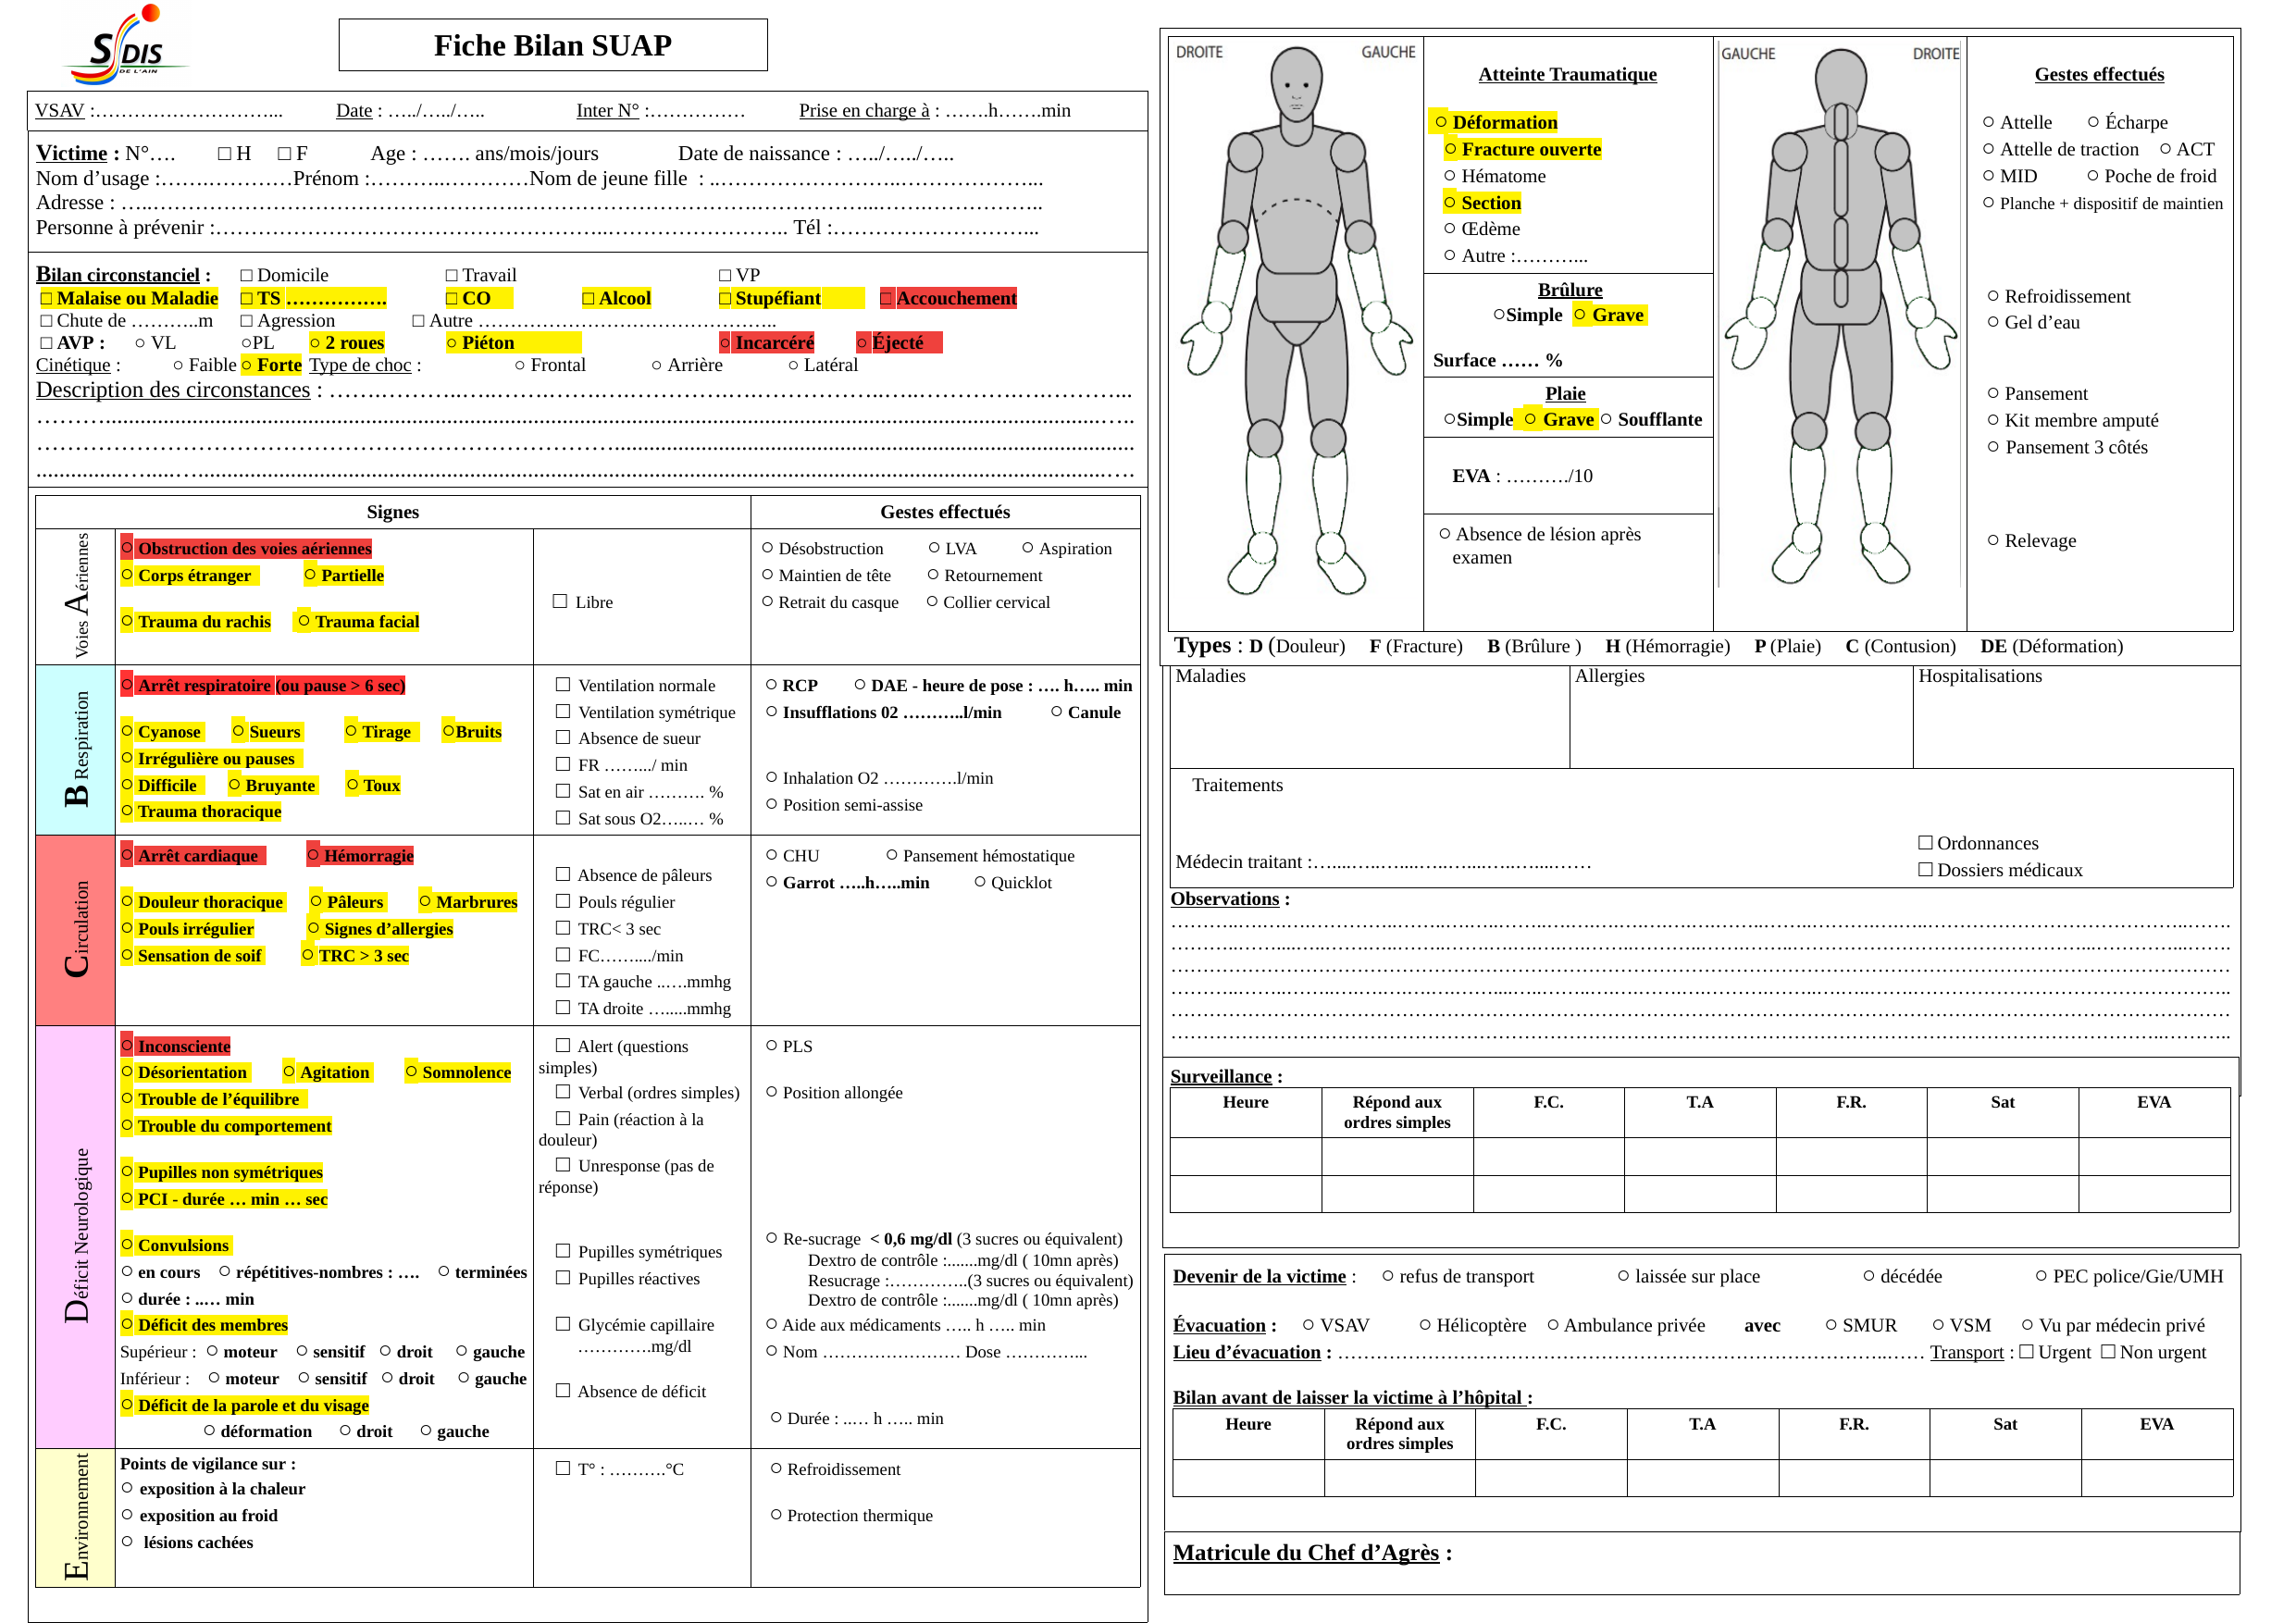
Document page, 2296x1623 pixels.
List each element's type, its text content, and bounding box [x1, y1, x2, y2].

picture [1173, 41, 1418, 599]
table_header Heure [1171, 1088, 1322, 1137]
text □ Malaise ou Maladie □ TS ……………. □ CO □ Alcool □ Stupéfiant □ Accouchement [35, 286, 1139, 309]
table_cell [1322, 1176, 1473, 1212]
table_cell [1628, 1460, 1779, 1496]
table_header T.A [1628, 1409, 1779, 1459]
table_header T.A [1625, 1088, 1776, 1137]
table_cell □ Libre [534, 529, 751, 664]
table_cell B Respiration [36, 665, 115, 835]
table_cell EVA : ………./10 [1424, 438, 1713, 514]
table_header Répond aux ordres simples [1322, 1088, 1473, 1137]
table_cell ○ CHU ○ Pansement hémostatique ○ Garrot …..h…..min ○ Quicklot [751, 836, 1140, 1025]
text Nom d’usage :…….…………Prénom :………..…………Nom de jeune fille : ..……………………..………………... Adresse : …..…………………………………………….…………………………….……………...…….…………….. [35, 166, 1139, 215]
text Types : D (Douleur) F (Fracture) B (Brûlure ) H (Hémorragie) P (Plaie) C (Contusion) DE (Déformation) [1168, 632, 2233, 657]
table_cell ○ RCP ○ DAE - heure de pose : …. h….. min ○ Insufflations 02 ………..l/min ○ Canule ○ Inhalation O2 ………….l/min ○ Position semi-assise [751, 665, 1140, 835]
text ………..….….….…………..……..….…..……..….….….….….….….……..……..……….….…..…………………………………..……. [1170, 910, 2233, 932]
table_cell [1171, 1138, 1322, 1174]
table_cell [1474, 1138, 1624, 1174]
table_cell [1474, 1176, 1624, 1212]
table_cell Points de vigilance sur : ○ exposition à la chaleur ○ exposition au froid ○ lésions cachées [116, 1449, 533, 1587]
table_cell □ Absence de pâleurs □ Pouls régulier □ TRC< 3 sec □ FC……..../min □ TA gauche ..….mmhg □ TA droite ….....mmhg [534, 836, 751, 1025]
table_cell [1171, 1176, 1322, 1212]
table_cell ○ Inconsciente ○ Désorientation ○ Agitation ○ Somnolence ○ Trouble de l’équilibre ○ Trouble du comportement ○ Pupilles non symétriques ○ PCI - durée … min … sec ○ Convulsions ○ en cours ○ répétitives-nombres : …. ○ terminées ○ durée : ..… min ○ Déficit des membres Supérieur : ○ moteur ○ sensitif ○ droit ○ gauche Inférieur : ○ moteur ○ sensitif ○ droit ○ gauche ○ Déficit de la parole et du visage ○ déformation ○ droit ○ gauche [116, 1026, 533, 1448]
table_cell □ T° : ……….°C [534, 1449, 751, 1587]
table_cell Déficit Neurologique [36, 1026, 115, 1448]
text ………..……..……..….….….….….……....…..……..….….…….….……….……..….…..…….………………………………………….. [1170, 976, 2233, 998]
table_cell ○ Arrêt respiratoire (ou pause > 6 sec) ○ Cyanose ○ Sueurs ○ Tirage ○Bruits ○ Irrégulière ou pauses ○ Difficile ○ Bruyante ○ Toux ○ Trauma thoracique [116, 665, 533, 835]
table_cell [1476, 1460, 1627, 1496]
text Victime : N°…. □ H □ F Age : ……. ans/mois/jours Date de naissance : …../…../….. [35, 139, 1139, 166]
table_cell [1325, 1460, 1475, 1496]
table_header [1169, 37, 1423, 631]
table_cell Plaie ○Simple ○ Grave ○ Soufflante [1424, 378, 1713, 437]
table_cell [1777, 1176, 1927, 1212]
table_header [1714, 37, 1967, 631]
table_cell Circulation [36, 836, 115, 1025]
table_cell [2079, 1176, 2230, 1212]
text VSAV :………………………... Date : …../…../….. Inter N° :…………… Prise en charge à : …….h…….min [34, 99, 1139, 121]
table_cell ○ Refroidissement ○ Protection thermique [751, 1449, 1140, 1587]
table_header Heure [1173, 1409, 1324, 1459]
text □ Chute de ………..m □ Agression □ Autre ……………………………………….. [35, 309, 1139, 331]
table_header Maladies [1171, 666, 1570, 768]
table_cell [1338, 769, 2233, 824]
text Surveillance : [1170, 1065, 2230, 1086]
text Description des circonstances : …….………..…..…….…….….………….….……………..…..………….….………... ………............................................................................................................................................................................…..………………………………………………………………….........................................................................................................….....….............................................................................................................................................................….…............................................................................................................................................................................…. [35, 376, 1139, 487]
table_cell □ Alert (questions simples) □ Verbal (ordres simples) □ Pain (réaction à la douleur) □ Unresponse (pas de réponse) □ Pupilles symétriques □ Pupilles réactives □ Glycémie capillaire ………….mg/dl □ Absence de déficit [534, 1026, 751, 1448]
table_header Sat [1928, 1088, 2079, 1137]
table_header F.C. [1474, 1088, 1624, 1137]
table_header F.R. [1780, 1409, 1930, 1459]
table_header EVA [2082, 1409, 2233, 1459]
table_header Hospitalisations [1914, 666, 2233, 768]
text Devenir de la victime : ○ refus de transport ○ laissée sur place ○ décédée ○ PEC police/Gie/UMH [1173, 1261, 2233, 1288]
table_header EVA [2079, 1088, 2230, 1137]
table_cell □ Ventilation normale □ Ventilation symétrique □ Absence de sueur □ FR …….../ min □ Sat en air ………. % □ Sat sous O2…..… % [534, 665, 751, 835]
picture [1718, 41, 1961, 588]
text Matricule du Chef d’Agrès : [1173, 1539, 2231, 1566]
table_cell □ Ordonnances □ Dossiers médicaux [1913, 824, 2233, 887]
table_cell [1928, 1138, 2079, 1174]
table_header Sat [1930, 1409, 2081, 1459]
table_cell ○ Obstruction des voies aériennes ○ Corps étranger ○ Partielle ○ Trauma du rachis ○ Trauma facial [116, 529, 533, 664]
table_header Gestes effectués [751, 496, 1140, 528]
text Observations : [1170, 888, 2233, 910]
table_cell ○ Désobstruction ○ LVA ○ Aspiration ○ Maintien de tête ○ Retournement ○ Retrait du casque ○ Collier cervical [751, 529, 1140, 664]
text …………………………………………………………………………………………………………………………………………………………………………………………………………………………………………………………………………………………..………..……..……………………………………..……………………………………..…………………………………………..………………… [1170, 998, 2233, 1057]
table_cell [1322, 1138, 1473, 1174]
table_cell Voies Aériennes [36, 529, 115, 664]
table_cell Brûlure ○Simple ○ Grave Surface …… % [1424, 274, 1713, 377]
text Bilan avant de laisser la victime à l’hôpital : [1173, 1386, 2233, 1408]
table_header F.C. [1476, 1409, 1627, 1459]
text Fiche Bilan SUAP [347, 27, 759, 63]
text [29, 253, 1148, 487]
text Cinétique : ○ Faible ○ Forte Type de choc : ○ Frontal ○ Arrière ○ Latéral [35, 353, 1139, 376]
text □ AVP : ○ VL ○PL ○ 2 roues ○ Piéton ○ Incarcéré ○ Éjecté [35, 331, 1139, 353]
text ………..……....…..…….…..……..…….….….….….……..………..…….……..………………………………………...…………...…….………………………………………………………………………………………………………………………………………………… [1170, 932, 2233, 976]
table_cell ○ Absence de lésion après examen [1424, 514, 1713, 631]
text Évacuation : ○ VSAV ○ Hélicoptère ○ Ambulance privée avec ○ SMUR ○ VSM ○ Vu par médecin privé [1173, 1310, 2233, 1337]
table_cell [1777, 1138, 1927, 1174]
picture [61, 0, 192, 87]
table_cell Environnement [36, 1449, 115, 1587]
table_cell [1625, 1176, 1776, 1212]
text Personne à prévenir :………………………………………………..…………………….. Tél :………………………... [35, 215, 1139, 239]
table_header Gestes effectués ○ Attelle ○ Écharpe ○ Attelle de traction ○ ACT ○ MID ○ Poche de froid ○ Planche + dispositif de maintien ○ Refroidissement ○ Gel d’eau ○ Pansement ○ Kit membre amputé ○ Pansement 3 côtés ○ Relevage [1967, 37, 2233, 631]
text Lieu d’évacuation : …………………………………………………………………………..…… Transport : □ Urgent □ Non urgent [1173, 1337, 2233, 1364]
table_cell [1780, 1460, 1930, 1496]
text Bilan circonstanciel : □ Domicile □ Travail □ VP [35, 260, 1139, 286]
table_cell Médecin traitant :…....…..…....…..…....…..…....…… [1171, 824, 1913, 887]
table_header Allergies [1570, 666, 1913, 768]
table_cell ○ Arrêt cardiaque ○ Hémorragie ○ Douleur thoracique ○ Pâleurs ○ Marbrures ○ Pouls irrégulier ○ Signes d’allergies ○ Sensation de soif ○ TRC > 3 sec [116, 836, 533, 1025]
table_cell Traitements [1171, 769, 1338, 824]
table_header F.R. [1777, 1088, 1927, 1137]
table_cell ○ PLS ○ Position allongée ○ Re-sucrage < 0,6 mg/dl (3 sucres ou équivalent) Dextro de contrôle :.......mg/dl ( 10mn après) Resucrage :…………..(3 sucres ou équivalent) Dextro de contrôle :.......mg/dl ( 10mn après) ○ Aide aux médicaments ….. h ….. min ○ Nom …………………… Dose …………... ○ Durée : ..… h ….. min [751, 1026, 1140, 1448]
table_cell [1173, 1460, 1324, 1496]
table_cell [2079, 1138, 2230, 1174]
table_cell [1930, 1460, 2081, 1496]
table_cell [1625, 1138, 1776, 1174]
table_header Signes [36, 496, 751, 528]
table_header Atteinte Traumatique ○ Déformation ○ Fracture ouverte ○ Hématome ○ Section ○ Œdème ○ Autre :………... [1424, 37, 1713, 273]
table_cell [2082, 1460, 2233, 1496]
table_header Répond aux ordres simples [1325, 1409, 1475, 1459]
table_cell [1928, 1176, 2079, 1212]
